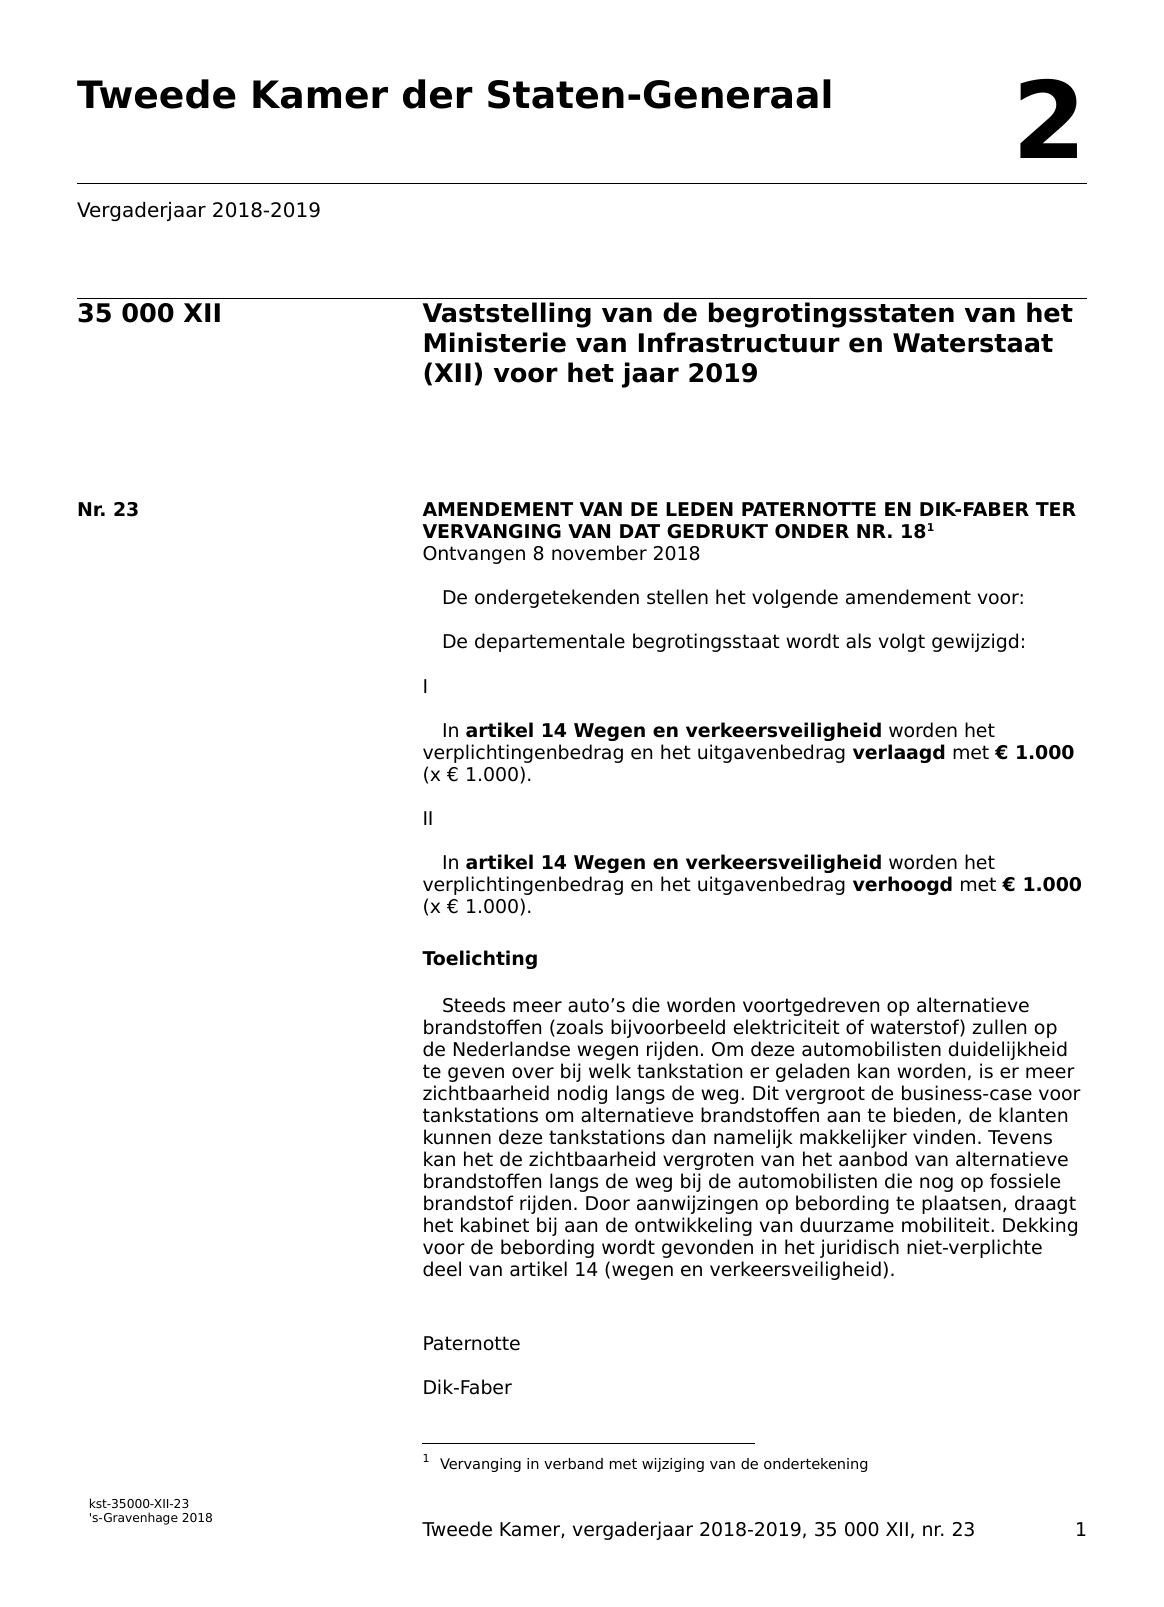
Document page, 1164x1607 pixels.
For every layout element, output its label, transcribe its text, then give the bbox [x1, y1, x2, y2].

subtitle Nr. 23 AMENDEMENT VAN DE LEDEN PATERNOTTE EN DIK-FABER TER VERVANGING VAN DAT GEDRUKT ONDER NR. 18 [77, 499, 1087, 543]
text De departementale begrotingsstaat wordt als volgt gewijzigd: [422, 631, 1087, 653]
text kst-35000-XII-23 [88, 1497, 323, 1511]
text I [422, 676, 1087, 697]
text Ontvangen 8 november 2018 [422, 543, 1087, 565]
text Paternotte Dik-Faber [422, 1311, 1087, 1398]
table_cell Vergaderjaar 2018-2019 [77, 184, 1087, 298]
text Vervanging in verband met wijziging van de ondertekening [422, 1452, 1087, 1474]
subtitle Toelichting [422, 948, 1087, 970]
table_header Tweede Kamer der Staten-Generaal [77, 59, 886, 183]
subtitle 35 000 XII Vaststelling van de begrotingsstaten van het Ministerie van Infrastructuur en Waterstaat (XII) voor het jaar 2019 [77, 299, 1087, 388]
table_header 2 [886, 59, 1087, 183]
text II [422, 808, 1087, 830]
text 's-Gravenhage 2018 [88, 1511, 323, 1525]
text In artikel 14 Wegen en verkeersveiligheid worden het verplichtingenbedrag en het uitgavenbedrag verhoogd met € 1.000 (x € 1.000). [422, 852, 1087, 918]
text In artikel 14 Wegen en verkeersveiligheid worden het verplichtingenbedrag en het uitgavenbedrag verlaagd met € 1.000 (x € 1.000). [422, 720, 1087, 786]
text Steeds meer auto’s die worden voortgedreven op alternatieve brandstoffen (zoals bijvoorbeeld elektriciteit of waterstof) zullen op de Nederlandse wegen rijden. Om deze automobilisten duidelijkheid te geven over bij welk tankstation er geladen kan worden, is er meer zichtbaarheid nodig langs de weg. Dit vergroot de business-case voor tankstations om alternatieve brandstoffen aan te bieden, de klanten kunnen deze tankstations dan namelijk makkelijker vinden. Tevens kan het de zichtbaarheid vergroten van het aanbod van alternatieve brandstoffen langs de weg bij de automobilisten die nog op fossiele brandstof rijden. Door aanwijzingen op bebording te plaatsen, draagt het kabinet bij aan de ontwikkeling van duurzame mobiliteit. Dekking voor de bebording wordt gevonden in het juridisch niet-verplichte deel van artikel 14 (wegen en verkeersveiligheid). [422, 995, 1087, 1281]
text De ondergetekenden stellen het volgende amendement voor: [422, 587, 1087, 609]
